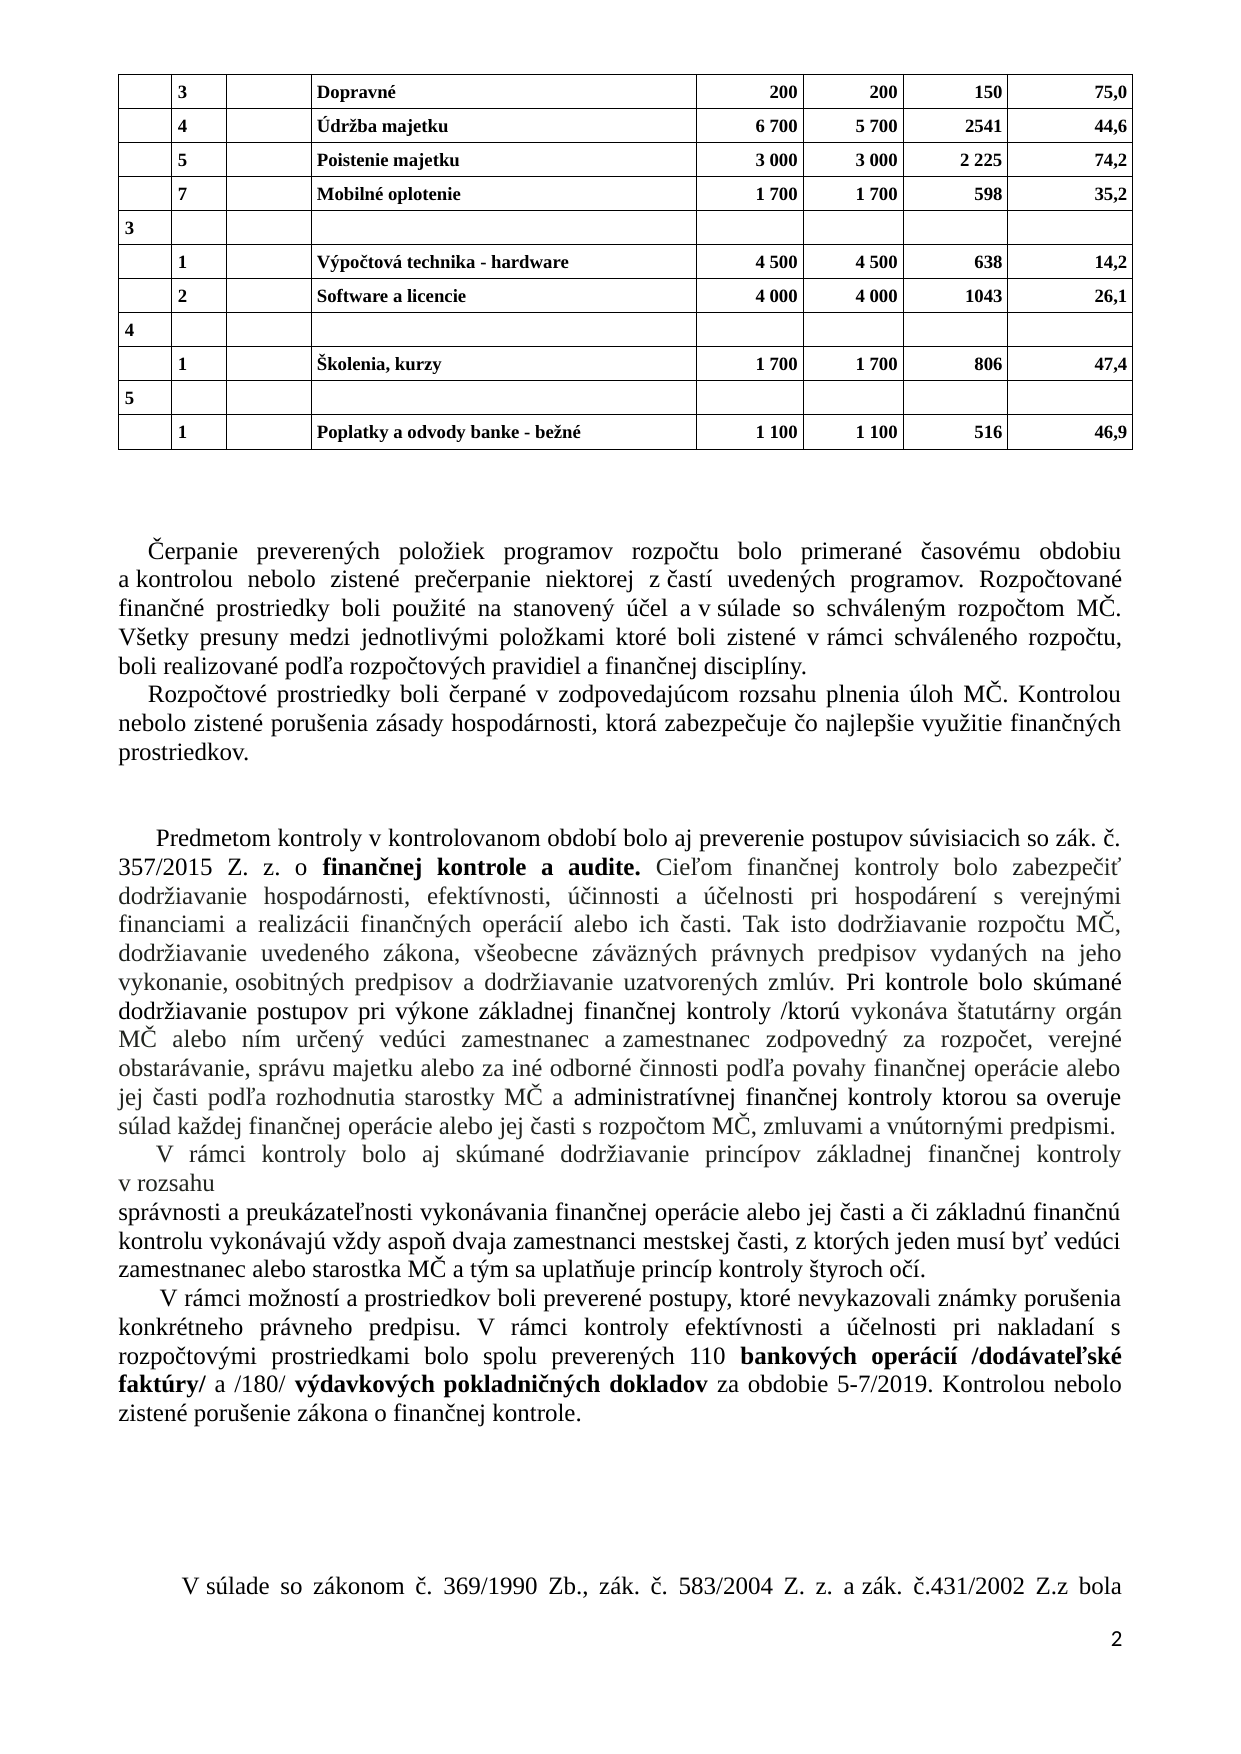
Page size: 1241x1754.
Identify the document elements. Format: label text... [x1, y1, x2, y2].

table_cell 2 225 [904, 143, 1007, 176]
table_cell Mobilné oplotenie [312, 177, 696, 210]
table_cell 44,6 [1008, 109, 1132, 142]
table_cell [697, 211, 803, 244]
table_cell [119, 143, 171, 176]
table_cell [312, 381, 696, 414]
table_cell [119, 245, 171, 278]
text Rozpočtové prostriedky boli čerpané v zodpovedajúcom rozsahu plnenia úloh MČ. Kontrolou nebolo zistené porušenia zásady hospodárnosti, ktorá zabezpečuje čo najlepšie využitie finančných prostriedkov. [118, 679, 1122, 766]
table_cell Výpočtová technika - hardware [312, 245, 696, 278]
table_cell [227, 279, 311, 312]
table_cell 3 000 [697, 143, 803, 176]
table_cell [172, 313, 226, 346]
table_cell [1008, 313, 1132, 346]
table_cell 3 [172, 75, 226, 108]
table_cell 46,9 [1008, 415, 1132, 448]
table_cell [119, 279, 171, 312]
table_cell 1 [172, 415, 226, 448]
table_cell 638 [904, 245, 1007, 278]
table_cell 2 [172, 279, 226, 312]
table_cell Poistenie majetku [312, 143, 696, 176]
text Čerpanie preverených položiek programov rozpočtu bolo primerané časovému obdobiu a kontrolou nebolo zistené prečerpanie niektorej z častí uvedených programov. Rozpočtované finančné prostriedky boli použité na stanovený účel a v súlade so schváleným rozpočtom MČ. Všetky presuny medzi jednotlivými položkami ktoré boli zistené v rámci schváleného rozpočtu, boli realizované podľa rozpočtových pravidiel a finančnej disciplíny. [118, 536, 1122, 679]
table_cell [227, 109, 311, 142]
text V súlade so zákonom č. 369/1990 Zb., zák. č. 583/2004 Z. z. a zák. č.431/2002 Z.z bola [118, 1571, 1122, 1599]
table_cell Poplatky a odvody banke - bežné [312, 415, 696, 448]
table_cell 47,4 [1008, 347, 1132, 380]
table_cell 7 [172, 177, 226, 210]
table_cell Údržba majetku [312, 109, 696, 142]
table_cell 4 000 [804, 279, 903, 312]
table_cell [172, 211, 226, 244]
text správnosti a preukázateľnosti vykonávania finančnej operácie alebo jej časti a či základnú finančnú kontrolu vykonávajú vždy aspoň dvaja zamestnanci mestskej časti, z ktorých jeden musí byť vedúci zamestnanec alebo starostka MČ a tým sa uplatňuje princíp kontroly štyroch očí. [118, 1197, 1122, 1283]
table_cell [119, 109, 171, 142]
table_cell Školenia, kurzy [312, 347, 696, 380]
table_cell 200 [697, 75, 803, 108]
table_cell 1 700 [804, 177, 903, 210]
table_cell 5 [119, 381, 171, 414]
table_cell [904, 313, 1007, 346]
table_cell [172, 381, 226, 414]
table_cell [119, 75, 171, 108]
table_cell [804, 381, 903, 414]
table_cell [804, 211, 903, 244]
table_cell 2541 [904, 109, 1007, 142]
table_cell [227, 245, 311, 278]
table_cell 4 [172, 109, 226, 142]
table_cell 598 [904, 177, 1007, 210]
table_cell [1008, 211, 1132, 244]
table_cell [312, 211, 696, 244]
table_cell [697, 313, 803, 346]
table_cell 1 100 [697, 415, 803, 448]
table_cell [312, 313, 696, 346]
table_cell 75,0 [1008, 75, 1132, 108]
table_cell [227, 415, 311, 448]
table_cell 26,1 [1008, 279, 1132, 312]
table_cell 4 500 [804, 245, 903, 278]
table_cell 150 [904, 75, 1007, 108]
table_cell [119, 347, 171, 380]
table_cell Software a licencie [312, 279, 696, 312]
table_cell 3 [119, 211, 171, 244]
table_cell 1 700 [804, 347, 903, 380]
text V rámci možností a prostriedkov boli preverené postupy, ktoré nevykazovali známky porušenia konkrétneho právneho predpisu. V rámci kontroly efektívnosti a účelnosti pri nakladaní s rozpočtovými prostriedkami bolo spolu preverených 110 bankových operácií /dodávateľské faktúry/ a /180/ výdavkových pokladničných dokladov za obdobie 5-7/2019. Kontrolou nebolo zistené porušenie zákona o finančnej kontrole. [118, 1283, 1122, 1427]
table_cell [227, 211, 311, 244]
table_cell [227, 75, 311, 108]
table_cell [904, 211, 1007, 244]
table_cell 1 [172, 245, 226, 278]
text Predmetom kontroly v kontrolovanom období bolo aj preverenie postupov súvisiacich so zák. č. 357/2015 Z. z. o finančnej kontrole a audite. Cieľom finančnej kontroly bolo zabezpečiť dodržiavanie hospodárnosti, efektívnosti, účinnosti a účelnosti pri hospodárení s verejnými financiami a realizácii finančných operácií alebo ich časti. Tak isto dodržiavanie rozpočtu MČ, dodržiavanie uvedeného zákona, všeobecne záväzných právnych predpisov vydaných na jeho vykonanie, osobitných predpisov a dodržiavanie uzatvorených zmlúv. Pri kontrole bolo skúmané dodržiavanie postupov pri výkone základnej finančnej kontroly /ktorú vykonáva štatutárny orgán MČ alebo ním určený vedúci zamestnanec a zamestnanec zodpovedný za rozpočet, verejné obstarávanie, správu majetku alebo za iné odborné činnosti podľa povahy finančnej operácie alebo jej časti podľa rozhodnutia starostky MČ a administratívnej finančnej kontroly ktorou sa overuje súlad každej finančnej operácie alebo jej časti s rozpočtom MČ, zmluvami a vnútornými predpismi. [118, 823, 1122, 1139]
table_cell 3 000 [804, 143, 903, 176]
table_cell [227, 143, 311, 176]
table_cell 35,2 [1008, 177, 1132, 210]
table_cell 806 [904, 347, 1007, 380]
table_cell 1 [172, 347, 226, 380]
table_cell [119, 177, 171, 210]
table_cell [804, 313, 903, 346]
table_cell 200 [804, 75, 903, 108]
table_cell Dopravné [312, 75, 696, 108]
table_cell [697, 381, 803, 414]
table_cell [1008, 381, 1132, 414]
table_cell [904, 381, 1007, 414]
text V rámci kontroly bolo aj skúmané dodržiavanie princípov základnej finančnej kontroly v rozsahu [118, 1139, 1122, 1197]
table_cell 4 [119, 313, 171, 346]
table_cell 74,2 [1008, 143, 1132, 176]
table_cell 1 700 [697, 347, 803, 380]
table_cell [227, 347, 311, 380]
table_cell 5 700 [804, 109, 903, 142]
table_cell 1043 [904, 279, 1007, 312]
table_cell 4 500 [697, 245, 803, 278]
table_cell [227, 313, 311, 346]
table_cell 14,2 [1008, 245, 1132, 278]
table_cell 516 [904, 415, 1007, 448]
table_cell 1 100 [804, 415, 903, 448]
table_cell [227, 381, 311, 414]
table_cell 1 700 [697, 177, 803, 210]
table_cell 4 000 [697, 279, 803, 312]
table_cell [227, 177, 311, 210]
table_cell [119, 415, 171, 448]
table_cell 6 700 [697, 109, 803, 142]
table_cell 5 [172, 143, 226, 176]
